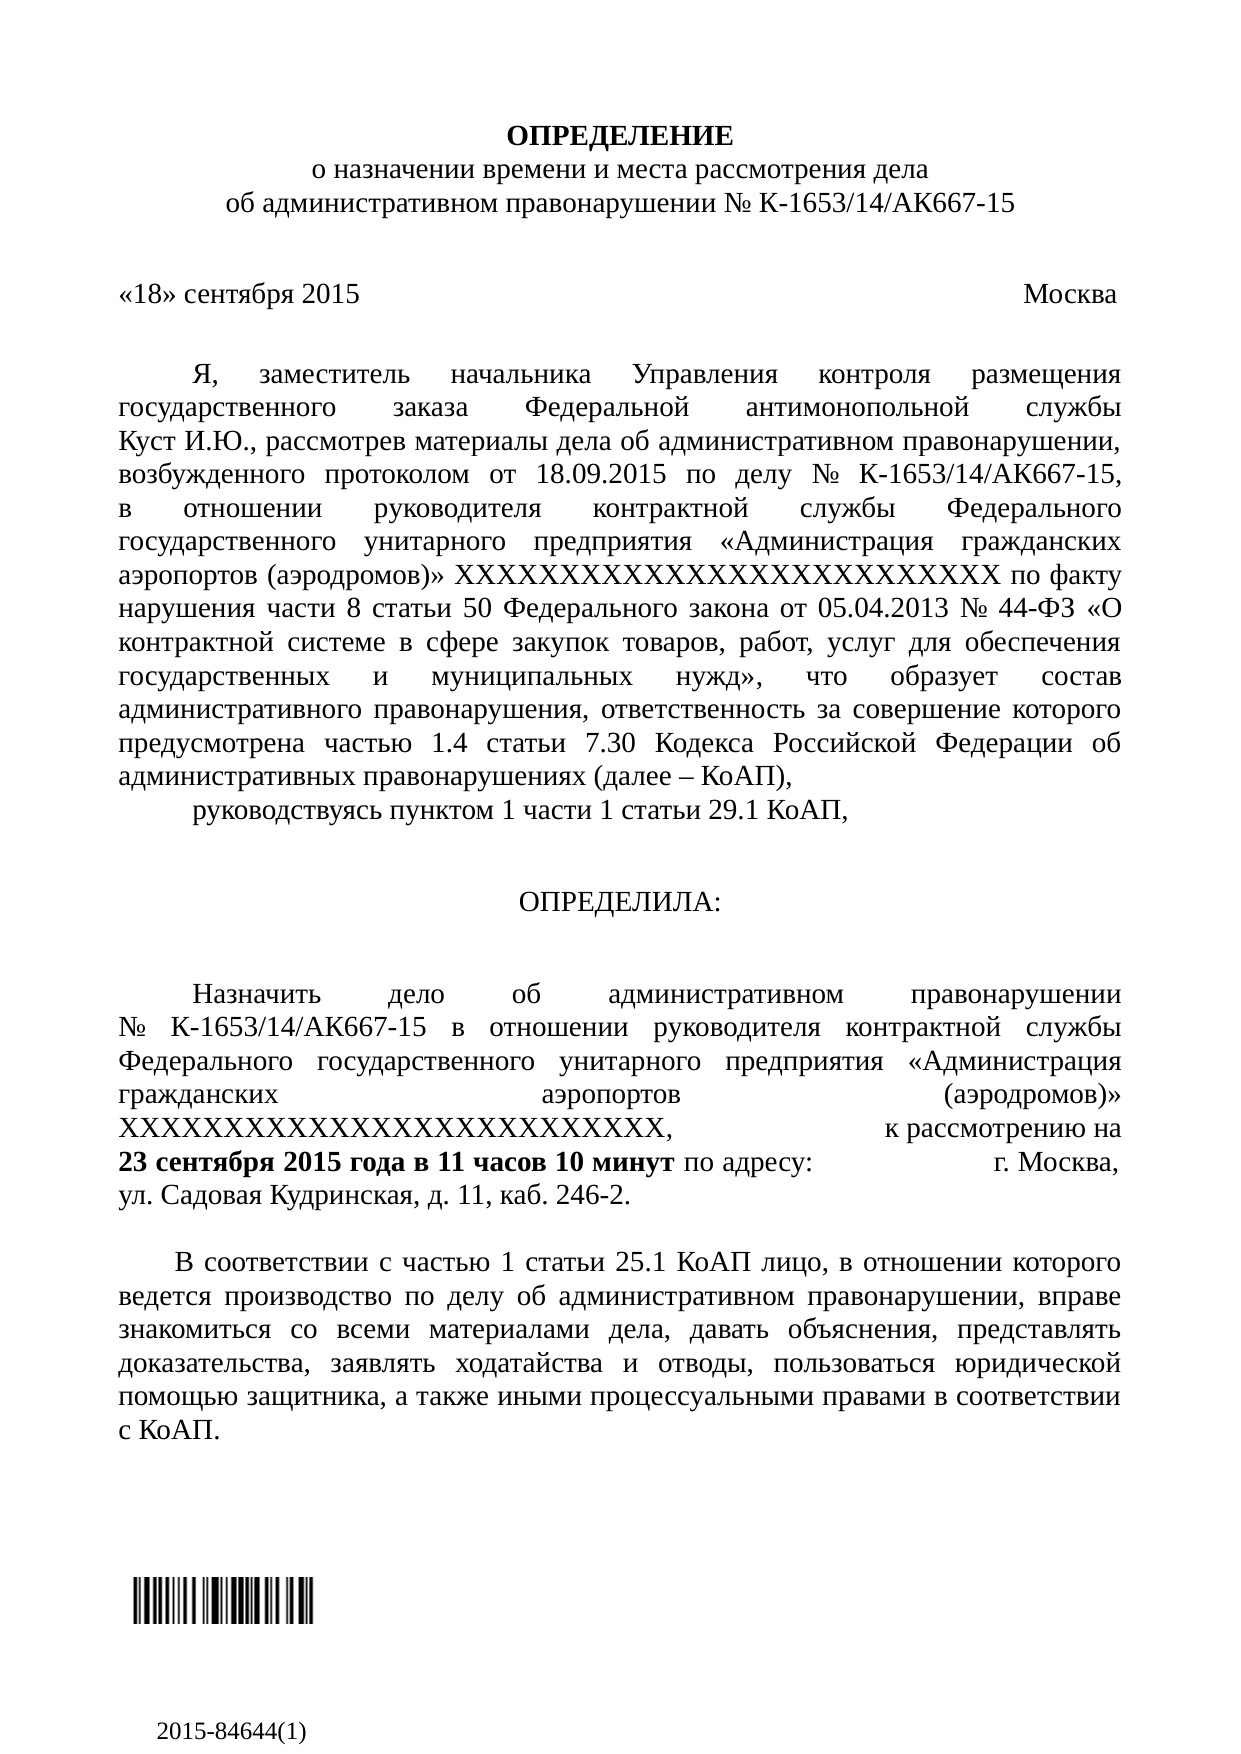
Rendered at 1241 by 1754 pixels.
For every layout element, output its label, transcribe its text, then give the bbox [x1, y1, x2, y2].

subtitle ОПРЕДЕЛЕНИЕ [118, 118, 1122, 152]
text В соответствии с частью 1 статьи 25.1 КоАП лицо, в отношении которого ведется производство по делу об административном правонарушении, вправе знакомиться со всеми материалами дела, давать объяснения, представлять доказательства, заявлять ходатайства и отводы, пользоваться юридической помощью защитника, а также иными процессуальными правами в соответствии с КоАП. [118, 1244, 1122, 1446]
text руководствуясь пунктом 1 части 1 статьи 29.1 КоАП, [118, 792, 1122, 825]
text Назначить дело об административном правонарушении № К-1653/14/АК667-15 в отношении руководителя контрактной службы Федерального государственного унитарного предприятия «Администрация гражданских аэропортов (аэродромов)» XXXXXXXXXXXXXXXXXXXXXXXXXX, к рассмотрению на 23 сентября 2015 года в 11 часов 10 минут по адресу: г. Москва, ул. Садовая Кудринская, д. 11, каб. 246-2. [118, 976, 1122, 1211]
text ОПРЕДЕЛИЛА: [118, 884, 1122, 917]
picture [118, 1577, 331, 1624]
text об административном правонарушении № К-1653/14/АК667-15 [118, 185, 1122, 219]
text «18» сентября 2015 Москва [118, 276, 1122, 310]
text Я, заместитель начальника Управления контроля размещения государственного заказа Федеральной антимонопольной службы Куст И.Ю., рассмотрев материалы дела об административном правонарушении, возбужденного протоколом от 18.09.2015 по делу № К-1653/14/АК667-15, в отношении руководителя контрактной службы Федерального государственного унитарного предприятия «Администрация гражданских аэропортов (аэродромов)» XXXXXXXXXXXXXXXXXXXXXXXXXX по факту нарушения части 8 статьи 50 Федерального закона от 05.04.2013 № 44-ФЗ «О контрактной системе в сфере закупок товаров, работ, услуг для обеспечения государственных и муниципальных нужд», что образует состав административного правонарушения, ответственность за совершение которого предусмотрена частью 1.4 статьи 7.30 Кодекса Российской Федерации об административных правонарушениях (далее – КоАП), [118, 356, 1122, 792]
text о назначении времени и места рассмотрения дела [118, 152, 1122, 185]
